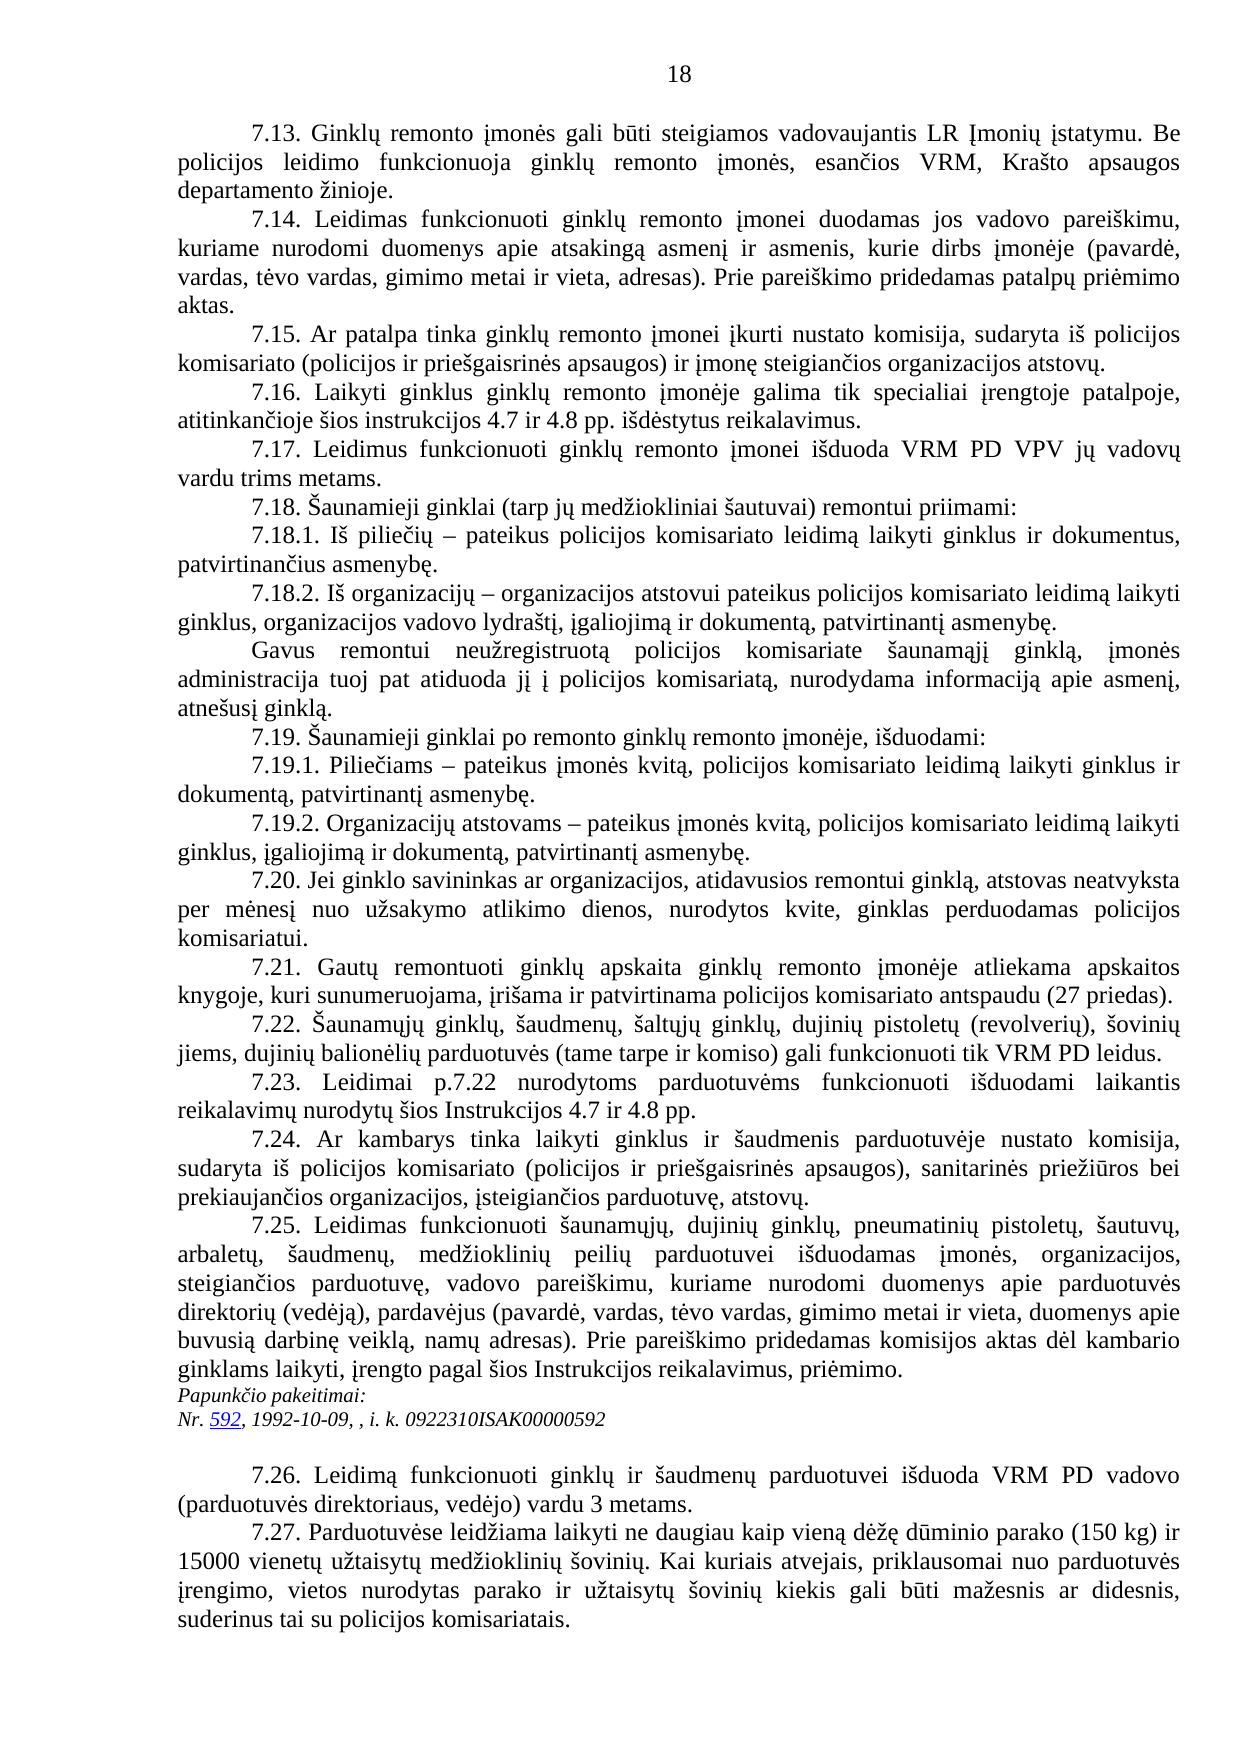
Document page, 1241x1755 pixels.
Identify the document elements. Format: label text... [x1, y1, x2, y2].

text 7.20. Jei ginklo savininkas ar organizacijos, atidavusios remontui ginklą, atstovas neatvyksta per mėnesį nuo užsakymo atlikimo dienos, nurodytos kvite, ginklas perduodamas policijos komisariatui. [177, 866, 1181, 952]
text 7.26. Leidimą funkcionuoti ginklų ir šaudmenų parduotuvei išduoda VRM PD vadovo (parduotuvės direktoriaus, vedėjo) vardu 3 metams. [177, 1460, 1181, 1517]
text 7.19. Šaunamieji ginklai po remonto ginklų remonto įmonėje, išduodami: [177, 722, 1181, 751]
text 7.14. Leidimas funkcionuoti ginklų remonto įmonei duodamas jos vadovo pareiškimu, kuriame nurodomi duomenys apie atsakingą asmenį ir asmenis, kurie dirbs įmonėje (pavardė, vardas, tėvo vardas, gimimo metai ir vieta, adresas). Prie pareiškimo pridedamas patalpų priėmimo aktas. [177, 204, 1181, 319]
text 7.25. Leidimas funkcionuoti šaunamųjų, dujinių ginklų, pneumatinių pistoletų, šautuvų, arbaletų, šaudmenų, medžioklinių peilių parduotuvei išduodamas įmonės, organizacijos, steigiančios parduotuvę, vadovo pareiškimu, kuriame nurodomi duomenys apie parduotuvės direktorių (vedėją), pardavėjus (pavardė, vardas, tėvo vardas, gimimo metai ir vieta, duomenys apie buvusią darbinę veiklą, namų adresas). Prie pareiškimo pridedamas komisijos aktas dėl kambario ginklams laikyti, įrengto pagal šios Instrukcijos reikalavimus, priėmimo. [177, 1211, 1181, 1383]
text 7.18. Šaunamieji ginklai (tarp jų medžiokliniai šautuvai) remontui priimami: [177, 492, 1181, 521]
text 7.15. Ar patalpa tinka ginklų remonto įmonei įkurti nustato komisija, sudaryta iš policijos komisariato (policijos ir priešgaisrinės apsaugos) ir įmonę steigiančios organizacijos atstovų. [177, 319, 1181, 377]
text 7.21. Gautų remontuoti ginklų apskaita ginklų remonto įmonėje atliekama apskaitos knygoje, kuri sunumeruojama, įrišama ir patvirtinama policijos komisariato antspaudu (27 priedas). [177, 952, 1181, 1009]
text 7.19.1. Piliečiams – pateikus įmonės kvitą, policijos komisariato leidimą laikyti ginklus ir dokumentą, patvirtinantį asmenybę. [177, 751, 1181, 808]
text 7.18.1. Iš piliečių – pateikus policijos komisariato leidimą laikyti ginklus ir dokumentus, patvirtinančius asmenybę. [177, 521, 1181, 578]
text 7.23. Leidimai p.7.22 nurodytoms parduotuvėms funkcionuoti išduodami laikantis reikalavimų nurodytų šios Instrukcijos 4.7 ir 4.8 pp. [177, 1067, 1181, 1124]
text 7.22. Šaunamųjų ginklų, šaudmenų, šaltųjų ginklų, dujinių pistoletų (revolverių), šovinių jiems, dujinių balionėlių parduotuvės (tame tarpe ir komiso) gali funkcionuoti tik VRM PD leidus. [177, 1009, 1181, 1067]
text Papunkčio pakeitimai: [177, 1383, 1181, 1407]
text 7.18.2. Iš organizacijų – organizacijos atstovui pateikus policijos komisariato leidimą laikyti ginklus, organizacijos vadovo lydraštį, įgaliojimą ir dokumentą, patvirtinantį asmenybę. [177, 578, 1181, 636]
text 7.16. Laikyti ginklus ginklų remonto įmonėje galima tik specialiai įrengtoje patalpoje, atitinkančioje šios instrukcijos 4.7 ir 4.8 pp. išdėstytus reikalavimus. [177, 377, 1181, 434]
text 7.19.2. Organizacijų atstovams – pateikus įmonės kvitą, policijos komisariato leidimą laikyti ginklus, įgaliojimą ir dokumentą, patvirtinantį asmenybę. [177, 808, 1181, 866]
text 7.27. Parduotuvėse leidžiama laikyti ne daugiau kaip vieną dėžę dūminio parako (150 kg) ir 15000 vienetų užtaisytų medžioklinių šovinių. Kai kuriais atvejais, priklausomai nuo parduotuvės įrengimo, vietos nurodytas parako ir užtaisytų šovinių kiekis gali būti mažesnis ar didesnis, suderinus tai su policijos komisariatais. [177, 1517, 1181, 1632]
text 7.17. Leidimus funkcionuoti ginklų remonto įmonei išduoda VRM PD VPV jų vadovų vardu trims metams. [177, 434, 1181, 492]
text 7.13. Ginklų remonto įmonės gali būti steigiamos vadovaujantis LR Įmonių įstatymu. Be policijos leidimo funkcionuoja ginklų remonto įmonės, esančios VRM, Krašto apsaugos departamento žinioje. [177, 118, 1181, 204]
text 7.24. Ar kambarys tinka laikyti ginklus ir šaudmenis parduotuvėje nustato komisija, sudaryta iš policijos komisariato (policijos ir priešgaisrinės apsaugos), sanitarinės priežiūros bei prekiaujančios organizacijos, įsteigiančios parduotuvę, atstovų. [177, 1124, 1181, 1211]
text Gavus remontui neužregistruotą policijos komisariate šaunamąjį ginklą, įmonės administracija tuoj pat atiduoda jį į policijos komisariatą, nurodydama informaciją apie asmenį, atnešusį ginklą. [177, 636, 1181, 722]
text Nr. 592, 1992-10-09, , i. k. 0922310ISAK00000592 [177, 1407, 1181, 1431]
